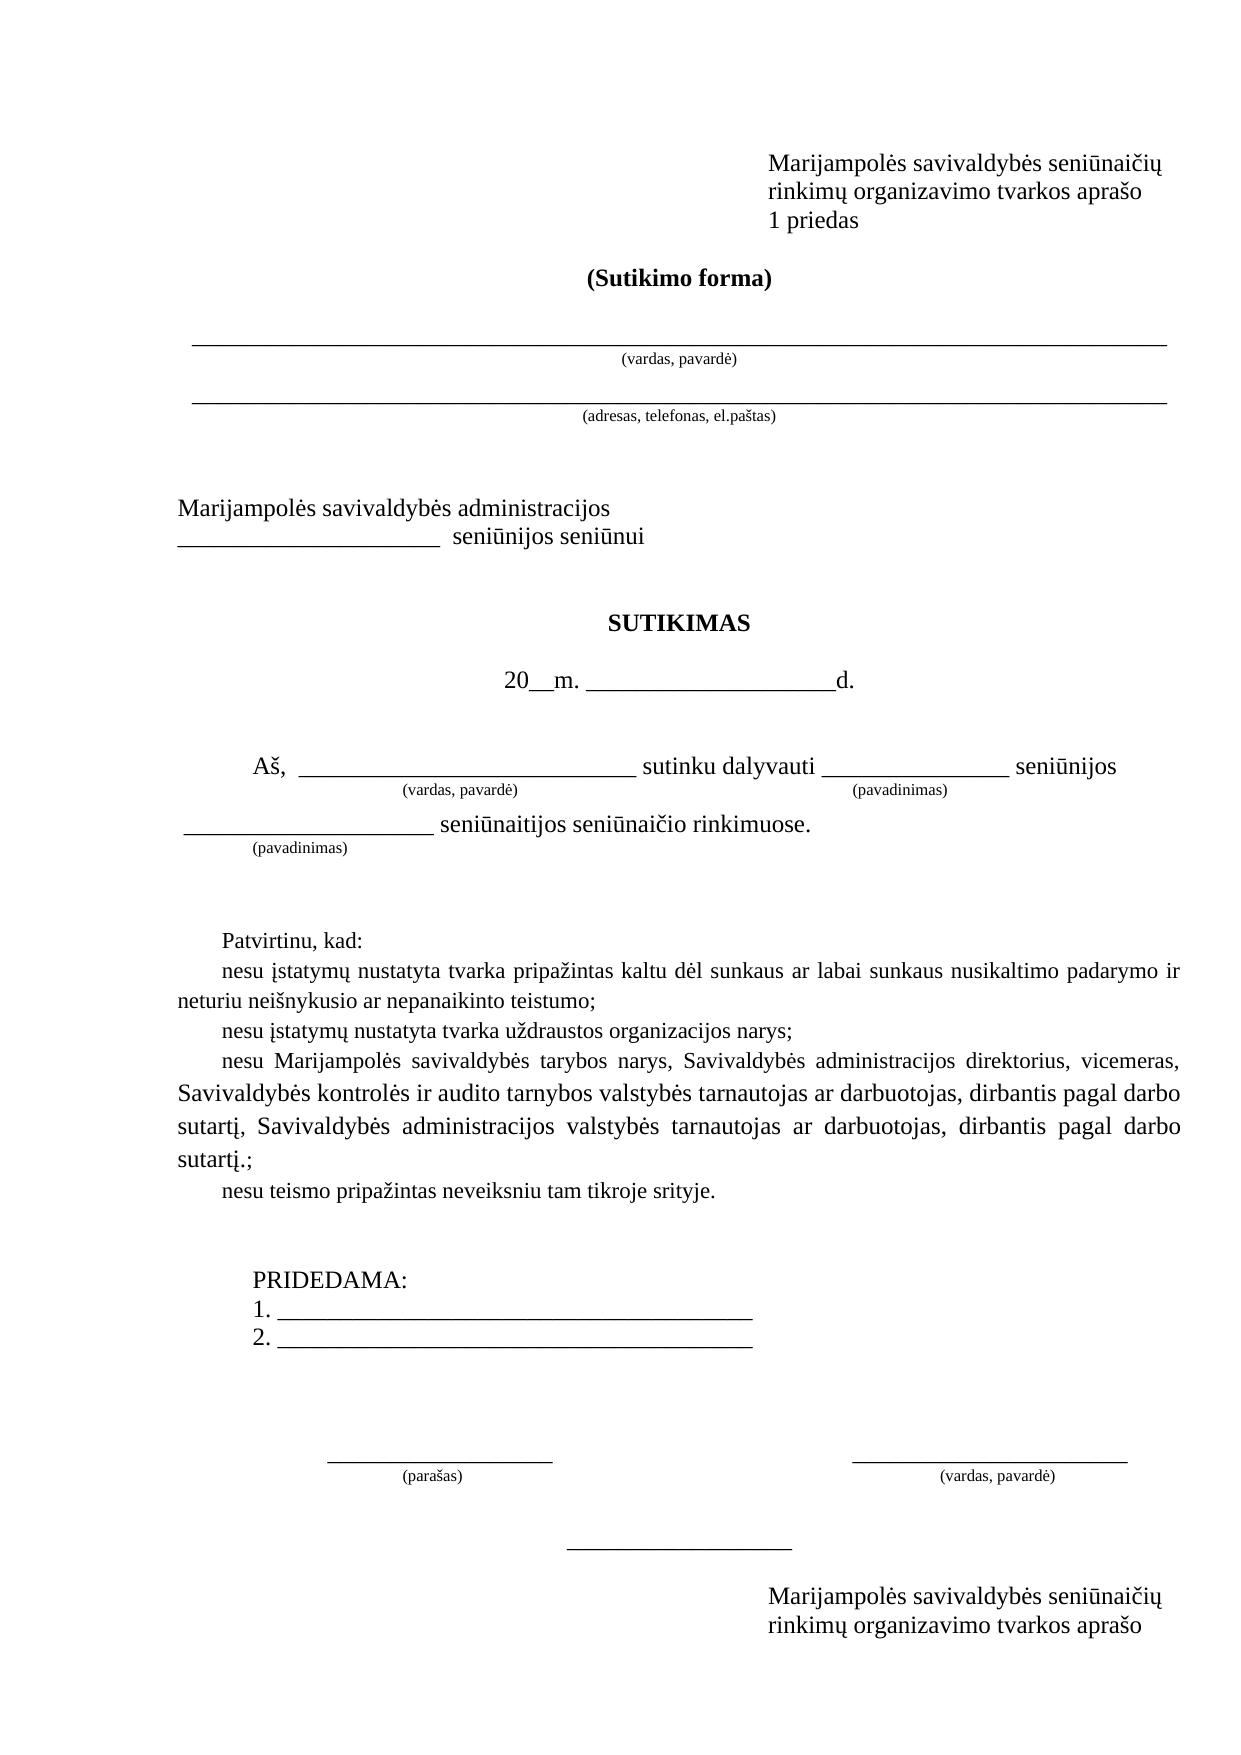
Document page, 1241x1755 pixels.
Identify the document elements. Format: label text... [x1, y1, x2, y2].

text nesu įstatymų nustatyta tvarka uždraustos organizacijos narys; [177, 1017, 1181, 1044]
text nesu teismo pripažintas neveiksniu tam tikroje srityje. [177, 1177, 1181, 1204]
text Marijampolės savivaldybės seniūnaičių [177, 1581, 1181, 1610]
text (vardas, pavardė) (pavadinimas) [177, 780, 1181, 809]
text nesu įstatymų nustatyta tvarka pripažintas kaltu dėl sunkaus ar labai sunkaus nusikaltimo padarymo ir neturiu neišnykusio ar nepanaikinto teistumo; [177, 957, 1181, 1013]
text ______________________________________________________________________________ [177, 320, 1181, 349]
text Marijampolės savivaldybės seniūnaičių [768, 148, 1181, 176]
text ____________________ seniūnaitijos seniūnaičio rinkimuose. [177, 809, 1181, 838]
text rinkimų organizavimo tvarkos aprašo [177, 1610, 1181, 1639]
text SUTIKIMAS [177, 608, 1181, 636]
text rinkimų organizavimo tvarkos aprašo [768, 176, 1181, 205]
text (pavadinimas) [177, 838, 1181, 866]
text __________________ [177, 1524, 1181, 1552]
text 1. ______________________________________ [177, 1294, 1181, 1322]
text 2. ______________________________________ [177, 1322, 1181, 1351]
text 1 priedas [768, 205, 1181, 234]
text nesu Marijampolės savivaldybės tarybos narys, Savivaldybės administracijos direktorius, vicemeras, Savivaldybės kontrolės ir audito tarnybos valstybės tarnautojas ar darbuotojas, dirbantis pagal darbo sutartį, Savivaldybės administracijos valstybės tarnautojas ar darbuotojas, dirbantis pagal darbo sutartį.; [177, 1048, 1181, 1173]
text (parašas) (vardas, pavardė) [177, 1466, 1181, 1495]
text 20__m. ____________________d. [177, 665, 1181, 694]
text __________________ ______________________ [177, 1437, 1181, 1466]
text (adresas, telefonas, el.paštas) [177, 406, 1181, 435]
text Patvirtinu, kad: [177, 927, 1181, 953]
text _____________________ seniūnijos seniūnui [177, 521, 1181, 550]
text (Sutikimo forma) [177, 263, 1181, 291]
text ______________________________________________________________________________ [177, 378, 1181, 406]
text (vardas, pavardė) [177, 349, 1181, 378]
text Marijampolės savivaldybės administracijos [177, 493, 1181, 521]
text Aš, ___________________________ sutinku dalyvauti _______________ seniūnijos [177, 751, 1181, 780]
text PRIDEDAMA: [177, 1265, 1181, 1294]
